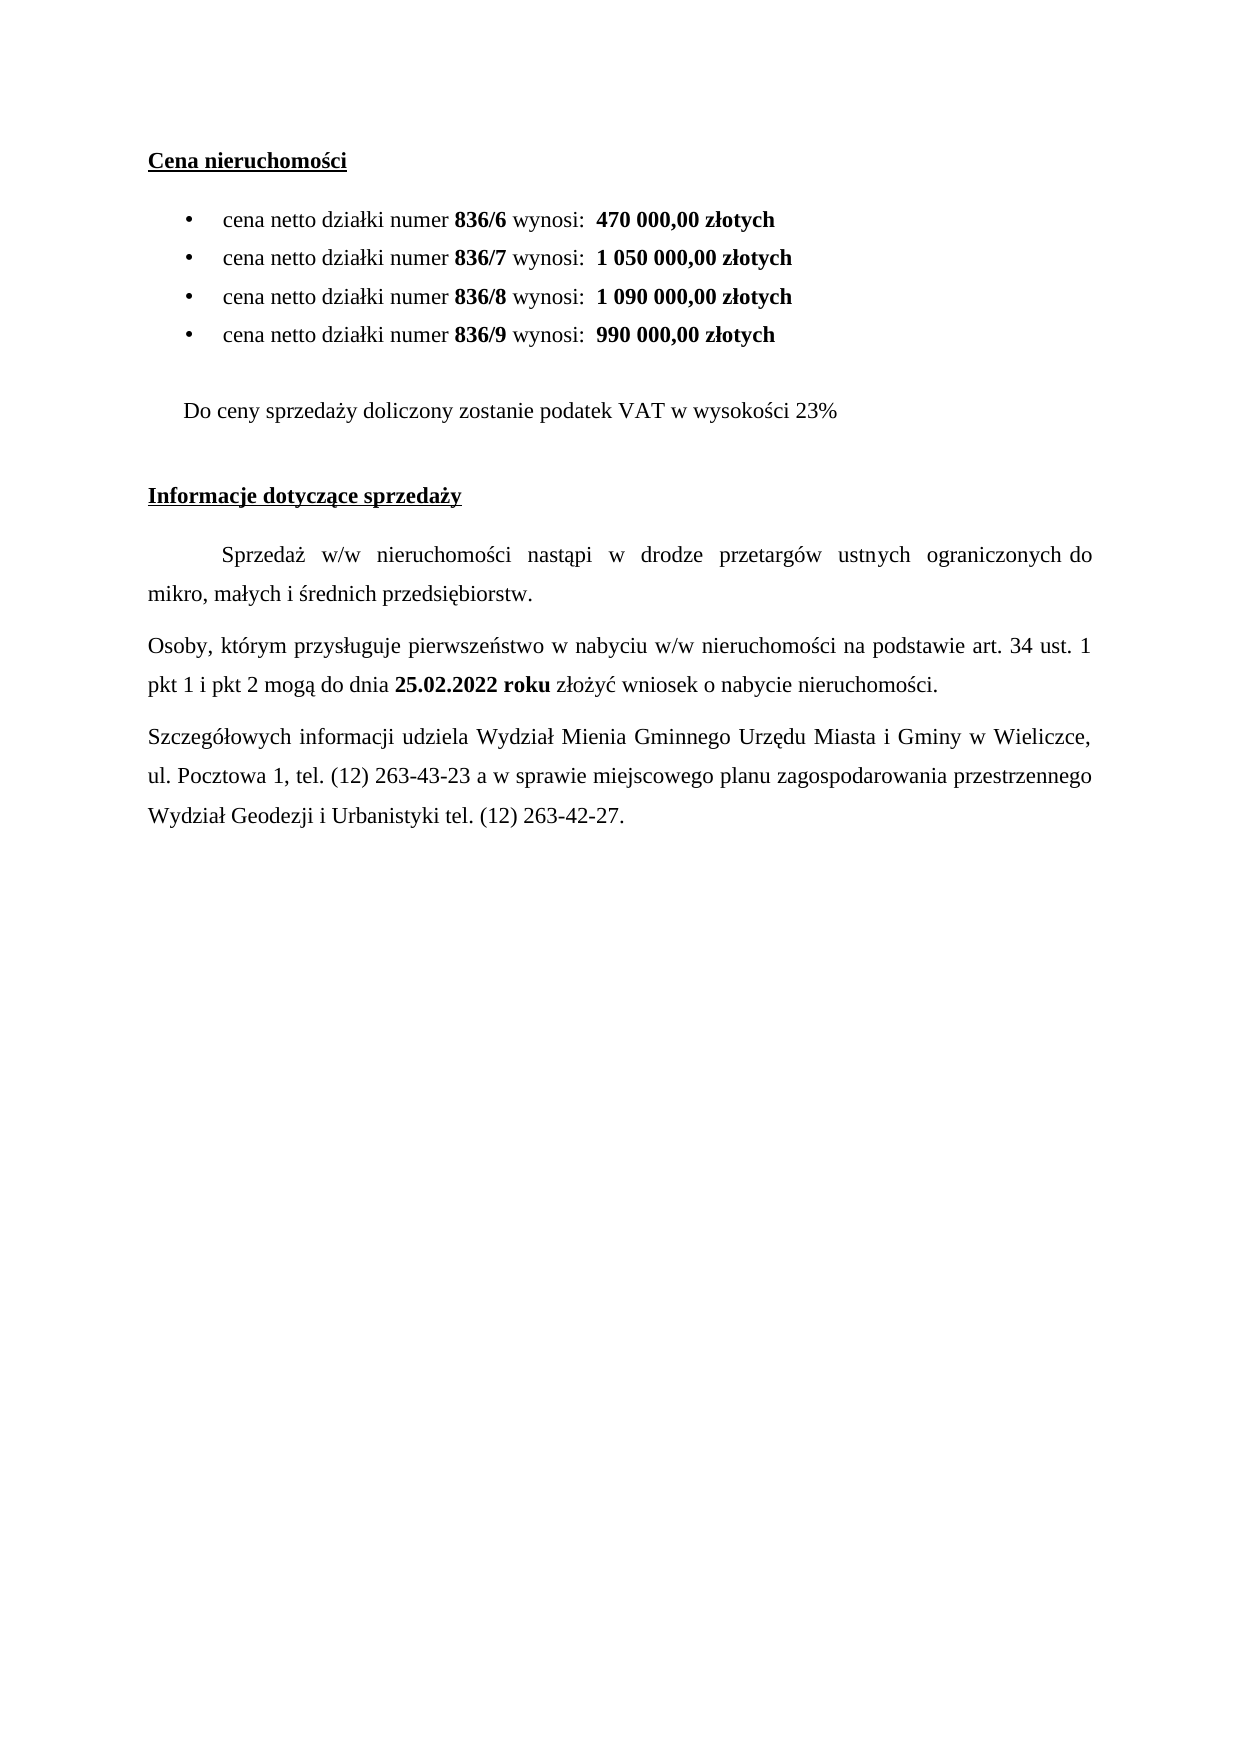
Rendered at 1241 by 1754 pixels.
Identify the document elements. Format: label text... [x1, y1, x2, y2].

list cena netto działki numer 836/7 wynosi: 1 050 000,00 złotych [185, 244, 1093, 271]
text Szczegółowych informacji udziela Wydział Mienia Gminnego Urzędu Miasta i Gminy w Wieliczce, ul. Pocztowa 1, tel. (12) 263-43-23 a w sprawie miejscowego planu zagospodarowania przestrzennego Wydział Geodezji i Urbanistyki tel. (12) 263-42-27. [148, 723, 1093, 828]
list cena netto działki numer 836/8 wynosi: 1 090 000,00 złotych [185, 283, 1093, 309]
list Do ceny sprzedaży doliczony zostanie podatek VAT w wysokości 23% [148, 397, 1093, 424]
text Sprzedaż w/w nieruchomości nastąpi w drodze przetargów ustnych ograniczonych do mikro, małych i średnich przedsiębiorstw. [148, 541, 1093, 607]
text Cena nieruchomości [148, 148, 1093, 174]
list cena netto działki numer 836/9 wynosi: 990 000,00 złotych [185, 321, 1093, 347]
text Informacje dotyczące sprzedaży [148, 482, 1093, 509]
list cena netto działki numer 836/6 wynosi: 470 000,00 złotych [185, 206, 1093, 233]
text Osoby, którym przysługuje pierwszeństwo w nabyciu w/w nieruchomości na podstawie art. 34 ust. 1 pkt 1 i pkt 2 mogą do dnia 25.02.2022 roku złożyć wniosek o nabycie nieruchomości. [148, 632, 1093, 698]
